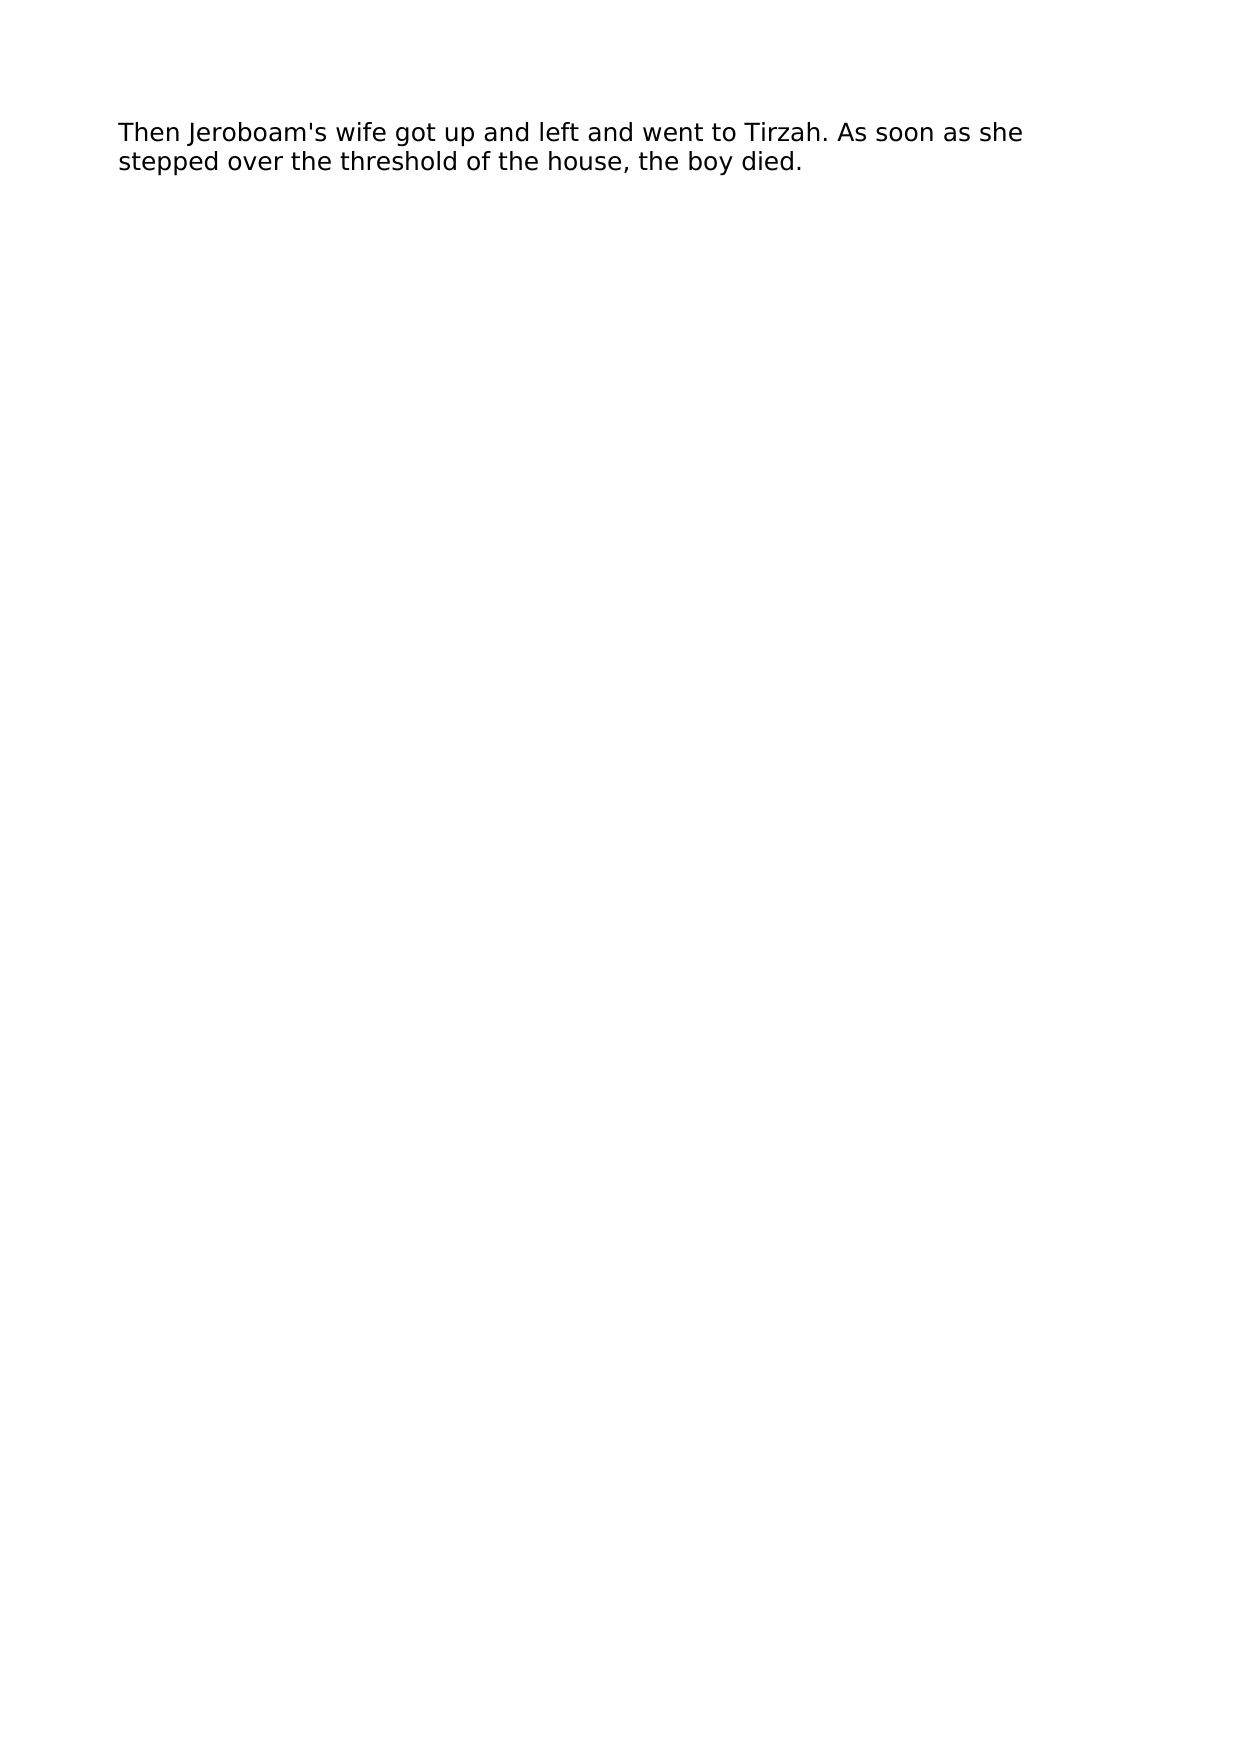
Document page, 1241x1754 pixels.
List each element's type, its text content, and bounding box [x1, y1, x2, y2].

text Then Jeroboam's wife got up and left and went to Tirzah. As soon as she stepped over the threshold of the house, the boy died. [118, 118, 1122, 176]
